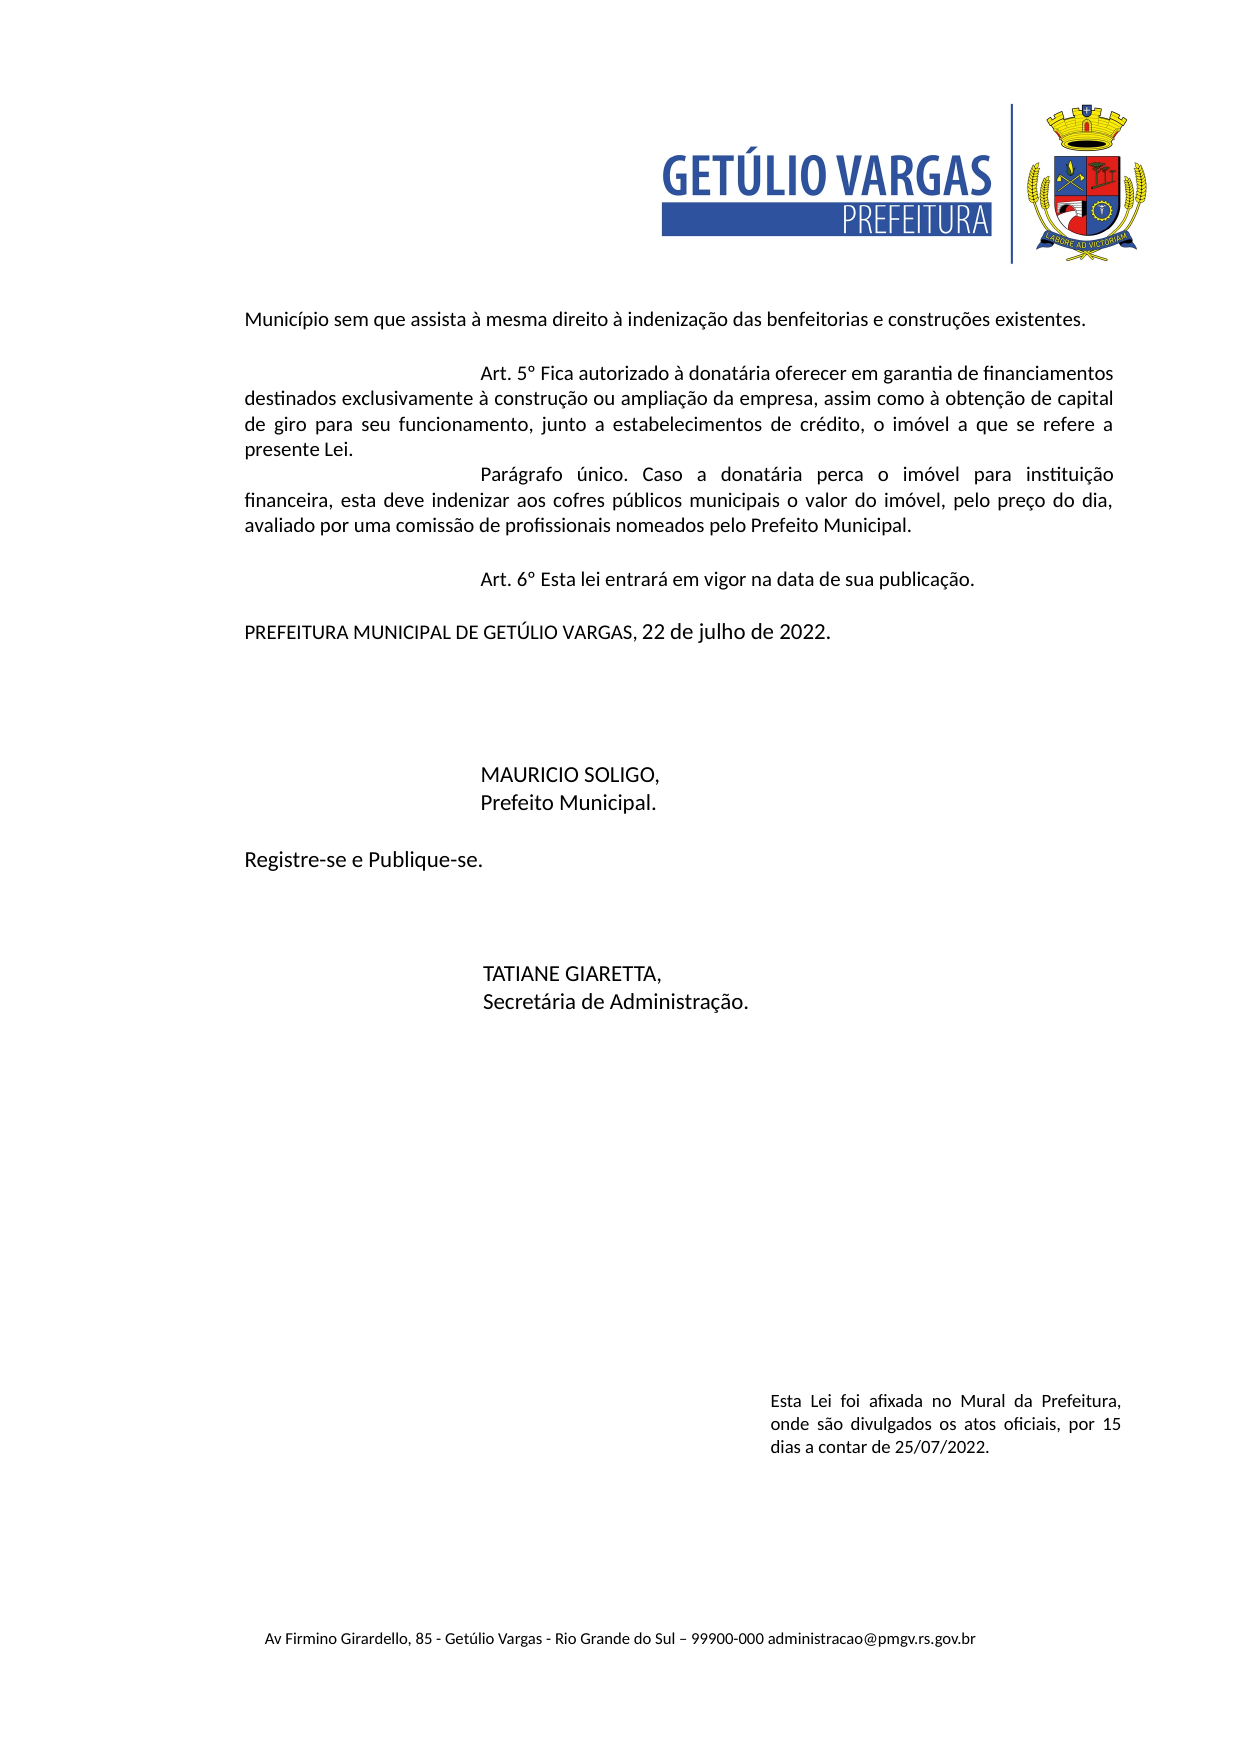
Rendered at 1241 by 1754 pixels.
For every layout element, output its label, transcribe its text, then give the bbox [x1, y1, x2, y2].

text Esta Lei foi afixada no Mural da Prefeitura, onde são divulgados os atos oficiais, por 15 dias a contar de 25/07/2022. [770, 1389, 1122, 1458]
text Art. 5º Fica autorizado à donatária oferecer em garantia de financiamentos destinados exclusivamente à construção ou ampliação da empresa, assim como à obtenção de capital de giro para seu funcionamento, junto a estabelecimentos de crédito, o imóvel a que se refere a presente Lei. [244, 360, 1115, 462]
text Parágrafo único. Caso a donatária perca o imóvel para instituição financeira, esta deve indenizar aos cofres públicos municipais o valor do imóvel, pelo preço do dia, avaliado por uma comissão de profissionais nomeados pelo Prefeito Municipal. [244, 462, 1115, 538]
text Município sem que assista à mesma direito à indenização das benfeitorias e construções existentes. [244, 306, 1115, 331]
text Prefeito Municipal. [244, 788, 1115, 816]
text Registre-se e Publique-se. [244, 845, 1115, 873]
text PREFEITURA MUNICIPAL DE GETÚLIO VARGAS, 22 de julho de 2022. [244, 592, 1115, 645]
text TATIANE GIARETTA, [483, 959, 1115, 987]
text MAURICIO SOLIGO, [244, 760, 1115, 788]
text Art. 6º Esta lei entrará em vigor na data de sua publicação. [244, 567, 1115, 592]
text Secretária de Administração. [483, 987, 1115, 1016]
